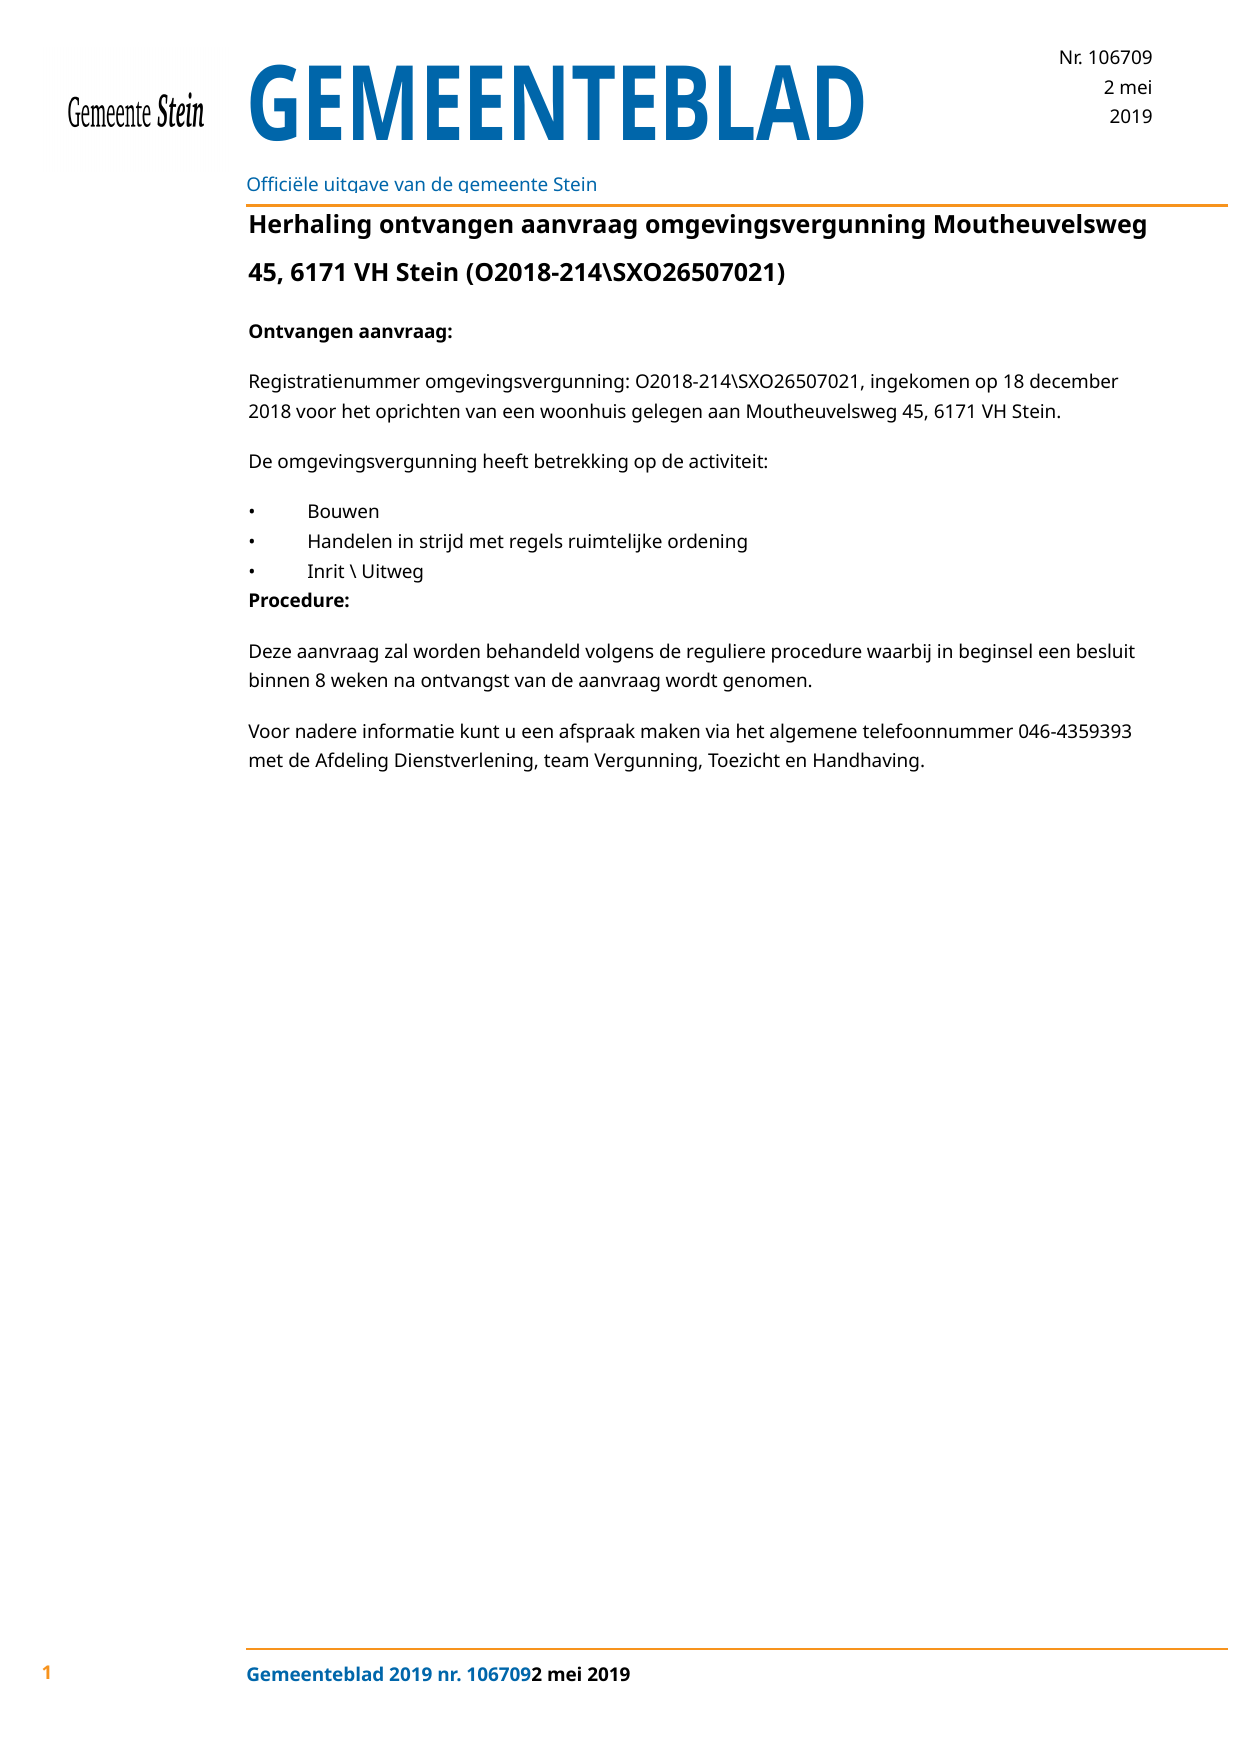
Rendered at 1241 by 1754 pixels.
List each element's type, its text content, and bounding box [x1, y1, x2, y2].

list Handelen in strijd met regels ruimtelijke ordening [248, 528, 1152, 554]
list Bouwen [248, 499, 1152, 524]
text Ontvangen aanvraag: [248, 318, 1152, 344]
picture [41, 47, 231, 172]
text Herhaling ontvangen aanvraag omgevingsvergunning Moutheuvelsweg 45, 6171 VH Stein (O2018-214\SXO26507021) [248, 207, 1152, 288]
text Procedure: [248, 587, 1152, 613]
text Deze aanvraag zal worden behandeld volgens de reguliere procedure waarbij in beginsel een besluit binnen 8 weken na ontvangst van de aanvraag wordt genomen. [248, 638, 1152, 693]
list Inrit \ Uitweg [248, 558, 1152, 584]
text Voor nadere informatie kunt u een afspraak maken via het algemene telefoonnummer 046-4359393 met de Afdeling Dienstverlening, team Vergunning, Toezicht en Handhaving. [248, 718, 1152, 773]
text Registratienummer omgevingsvergunning: O2018-214\SXO26507021, ingekomen op 18 december 2018 voor het oprichten van een woonhuis gelegen aan Moutheuvelsweg 45, 6171 VH Stein. [248, 368, 1152, 424]
text De omgevingsvergunning heeft betrekking op de activiteit: [248, 448, 1152, 474]
